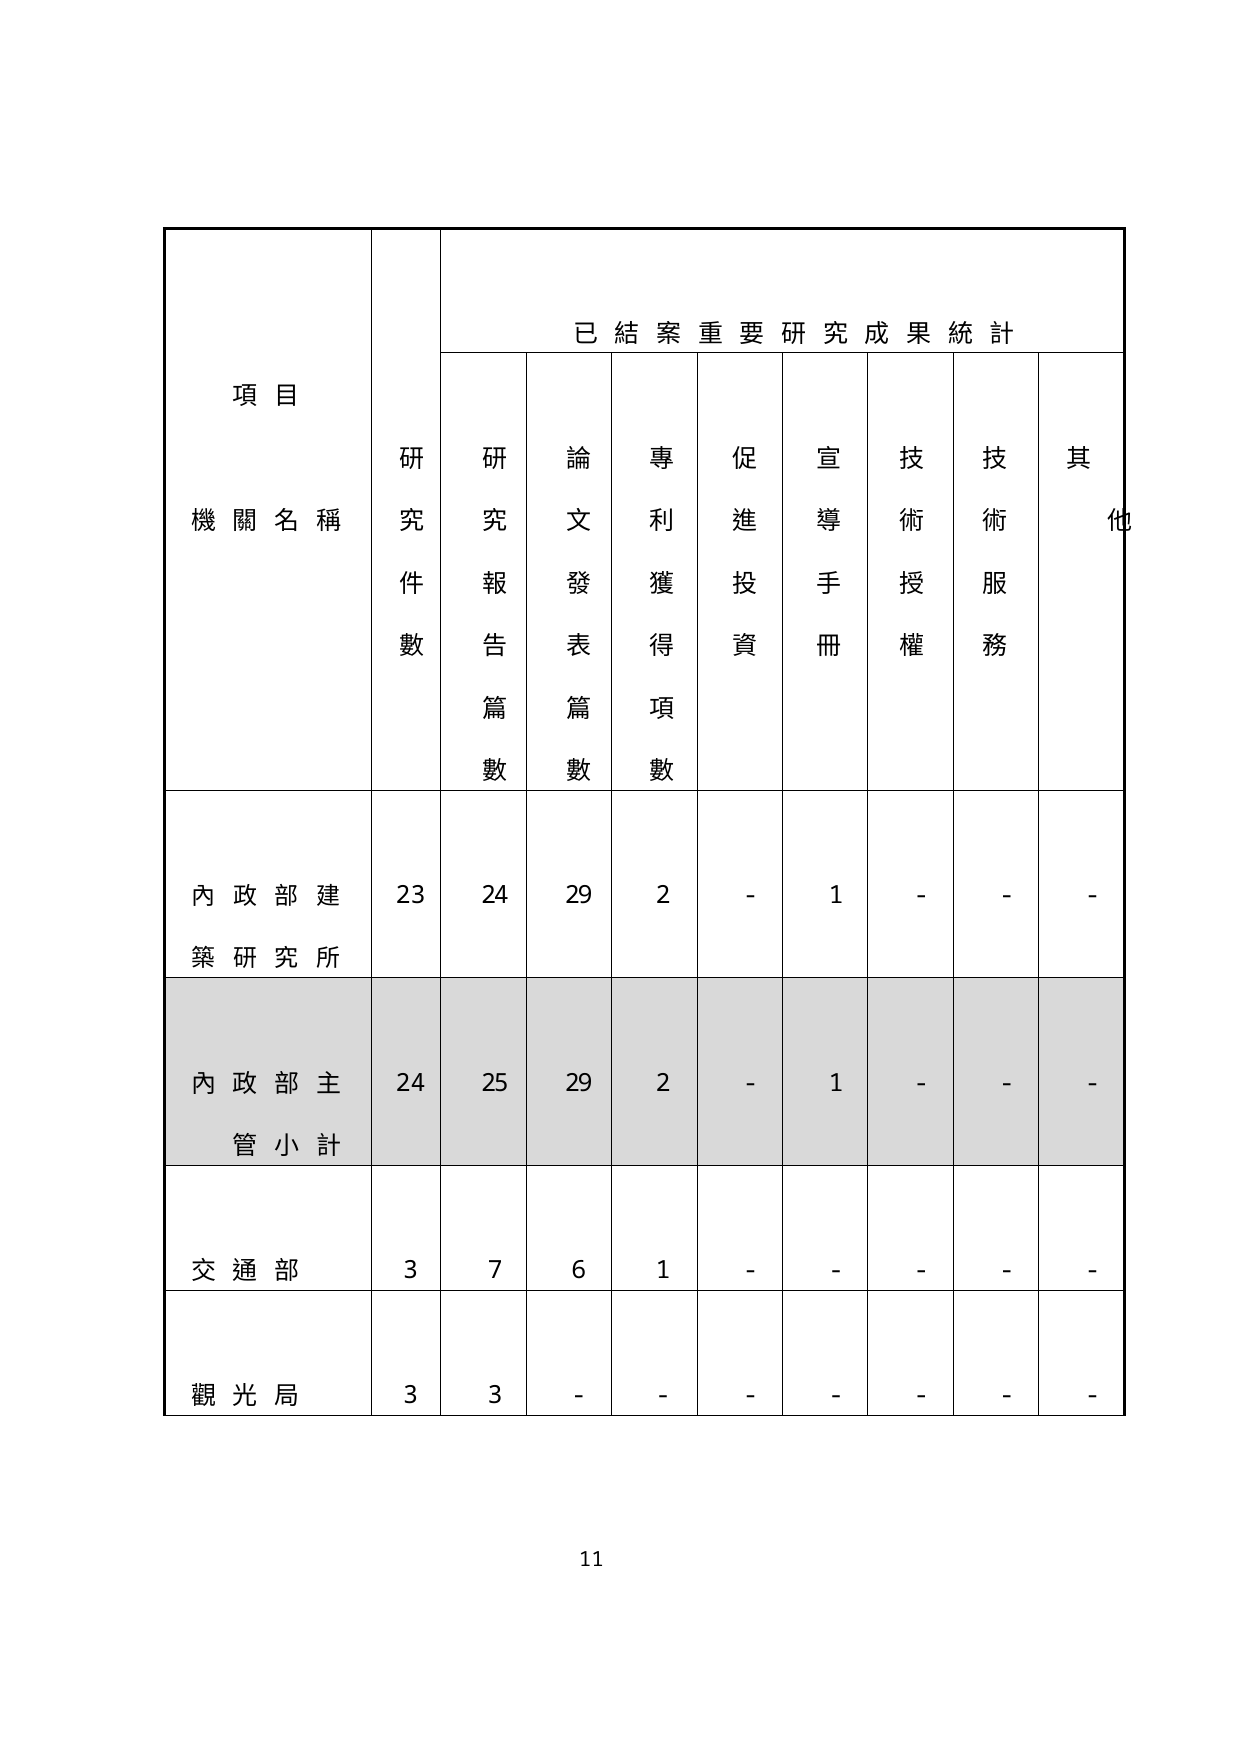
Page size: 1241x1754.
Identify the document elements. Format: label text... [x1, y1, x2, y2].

table_cell 3 [372, 1291, 440, 1415]
table_cell 專利獲得項數 [612, 353, 697, 790]
table_cell 技術授權 [868, 353, 953, 790]
table_cell - [868, 978, 953, 1165]
table_cell 3 [441, 1291, 526, 1415]
table_cell 內政部主管小計 [166, 978, 371, 1165]
table_cell 2 [612, 978, 697, 1165]
table_cell 技術服務 [954, 353, 1038, 790]
table_cell - [1039, 791, 1123, 977]
table_cell - [783, 1291, 867, 1415]
table_cell 3 [372, 1166, 440, 1290]
table_cell - [783, 1166, 867, 1290]
table_header 項目 機關名稱 [166, 230, 371, 790]
table_cell - [868, 1291, 953, 1415]
table_cell 29 [527, 791, 611, 977]
table_cell 觀光局 [166, 1291, 371, 1415]
table_cell - [1039, 1291, 1123, 1415]
table_cell 23 [372, 791, 440, 977]
table_cell - [612, 1291, 697, 1415]
table_cell 1 [783, 978, 867, 1165]
table_cell 6 [527, 1166, 611, 1290]
table_cell 研究報告篇數 [441, 353, 526, 790]
table_cell - [1039, 1166, 1123, 1290]
table_cell - [698, 1166, 782, 1290]
table_cell 25 [441, 978, 526, 1165]
table_cell 2 [612, 791, 697, 977]
table_cell 24 [441, 791, 526, 977]
table_cell - [868, 1166, 953, 1290]
table_cell - [527, 1291, 611, 1415]
table_header 已結案重要研究成果統計 [441, 230, 1123, 352]
table_cell 促進投資 [698, 353, 782, 790]
table_cell 24 [372, 978, 440, 1165]
table_cell - [954, 791, 1038, 977]
table_cell - [868, 791, 953, 977]
table_cell 論文發表篇數 [527, 353, 611, 790]
table_cell - [1039, 978, 1123, 1165]
table_cell 1 [783, 791, 867, 977]
table_cell - [698, 978, 782, 1165]
table_cell - [954, 978, 1038, 1165]
table_cell 內政部建築研究所 [166, 791, 371, 977]
table_cell - [698, 1291, 782, 1415]
table_cell 宣導手冊 [783, 353, 867, 790]
table_cell 交通部 [166, 1166, 371, 1290]
table_header 研究件數 [372, 230, 440, 790]
table_cell 29 [527, 978, 611, 1165]
table_cell - [954, 1166, 1038, 1290]
table_cell 1 [612, 1166, 697, 1290]
table_cell - [954, 1291, 1038, 1415]
table_cell - [698, 791, 782, 977]
table_cell 其他 [1039, 353, 1123, 790]
table_cell 7 [441, 1166, 526, 1290]
